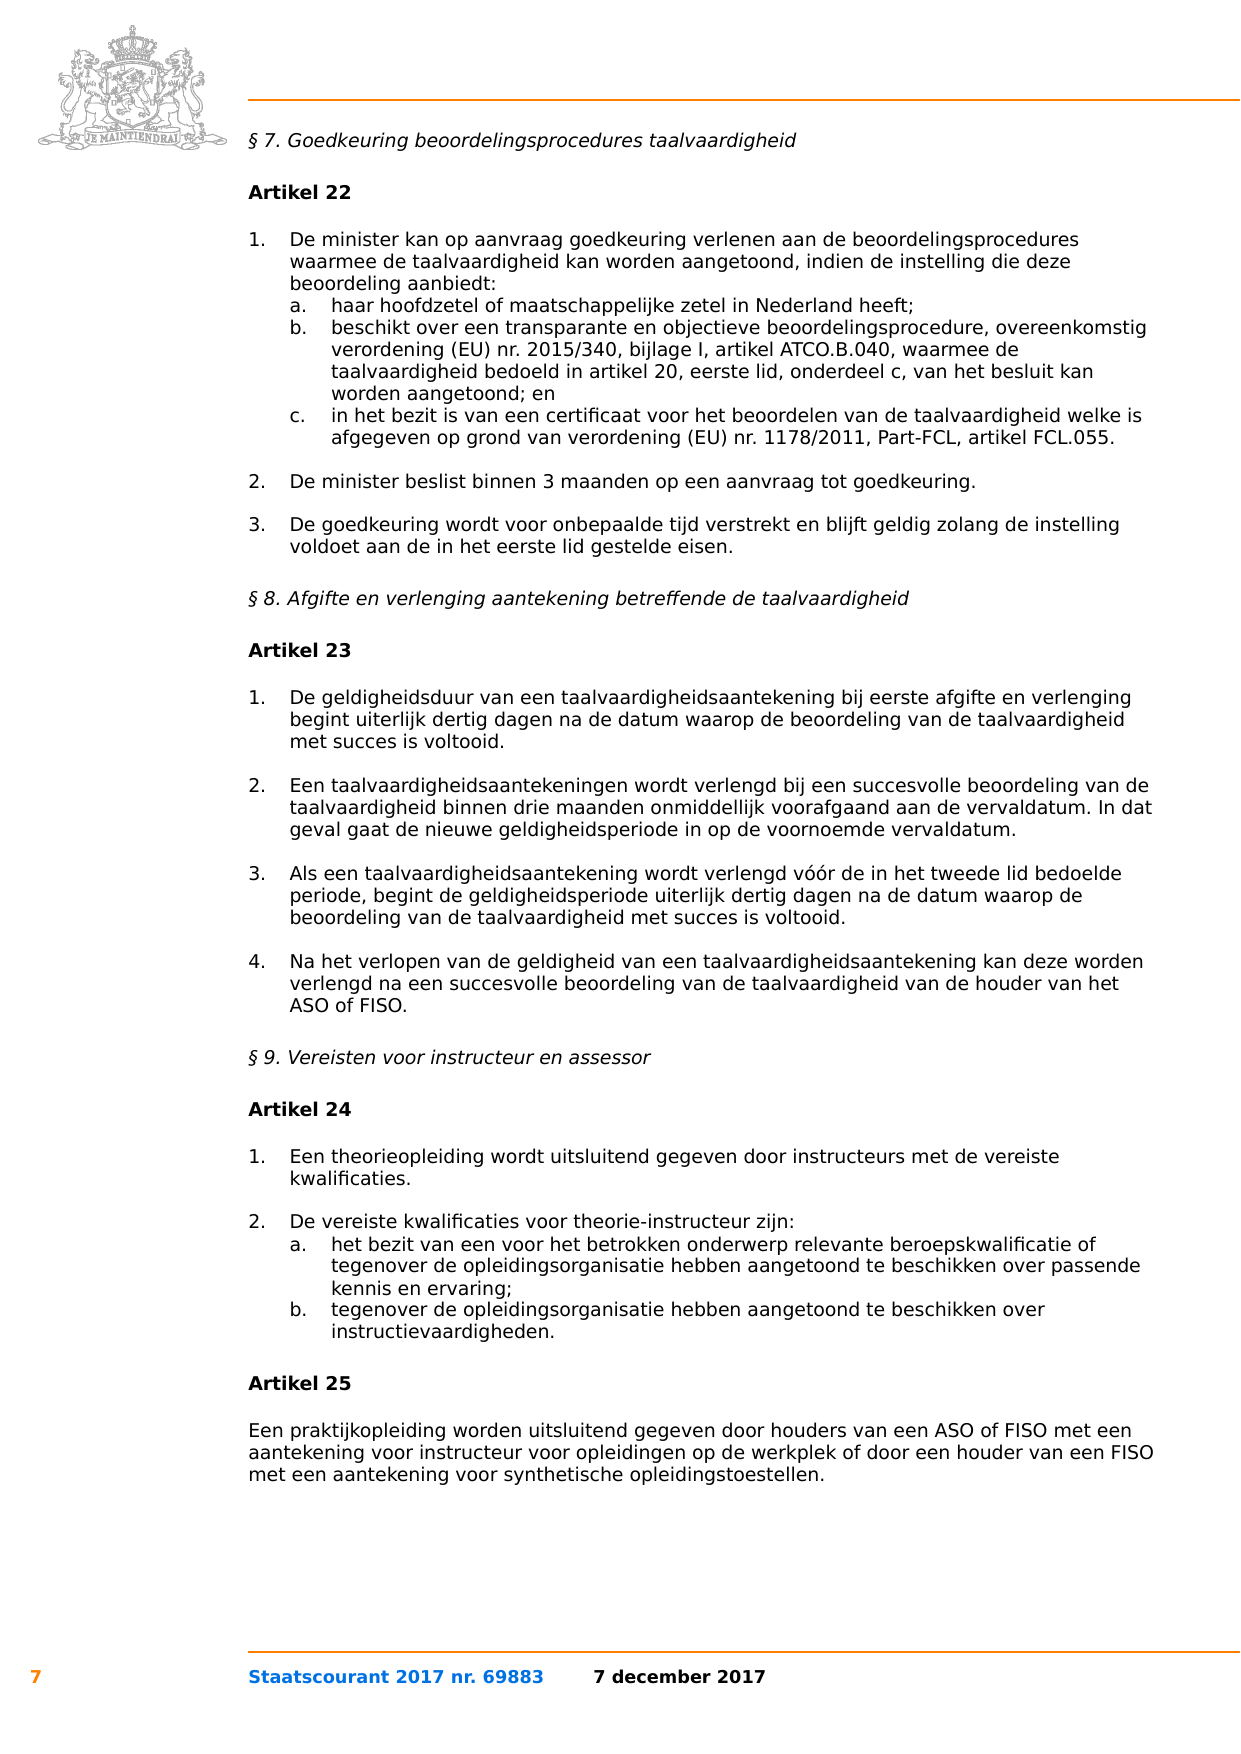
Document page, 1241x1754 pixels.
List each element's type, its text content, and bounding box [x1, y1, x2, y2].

text Een praktijkopleiding worden uitsluitend gegeven door houders van een ASO of FISO met een aantekening voor instructeur voor opleidingen op de werkplek of door een houder van een FISO met een aantekening voor synthetische opleidingstoestellen. [248, 1420, 1163, 1486]
text 4. Na het verlopen van de geldigheid van een taalvaardigheidsaantekening kan deze worden verlengd na een succesvolle beoordeling van de taalvaardigheid van de houder van het ASO of FISO. [248, 951, 1163, 1017]
text a. haar hoofdzetel of maatschappelijke zetel in Nederland heeft; [289, 295, 1163, 317]
subtitle § 8. Afgifte en verlenging aantekening betreffende de taalvaardigheid [248, 588, 1163, 610]
text 1. De minister kan op aanvraag goedkeuring verlenen aan de beoordelingsprocedures waarmee de taalvaardigheid kan worden aangetoond, indien de instelling die deze beoordeling aanbiedt: [248, 229, 1163, 295]
subtitle Artikel 23 [248, 640, 1163, 662]
text 3. Als een taalvaardigheidsaantekening wordt verlengd vóór de in het tweede lid bedoelde periode, begint de geldigheidsperiode uiterlijk dertig dagen na de datum waarop de beoordeling van de taalvaardigheid met succes is voltooid. [248, 863, 1163, 929]
subtitle § 9. Vereisten voor instructeur en assessor [248, 1047, 1163, 1069]
text 3. De goedkeuring wordt voor onbepaalde tijd verstrekt en blijft geldig zolang de instelling voldoet aan de in het eerste lid gestelde eisen. [248, 514, 1163, 558]
text a. het bezit van een voor het betrokken onderwerp relevante beroepskwalificatie of tegenover de opleidingsorganisatie hebben aangetoond te beschikken over passende kennis en ervaring; [289, 1233, 1163, 1299]
subtitle § 7. Goedkeuring beoordelingsprocedures taalvaardigheid [248, 130, 1163, 152]
subtitle Artikel 24 [248, 1099, 1163, 1121]
text 1. Een theorieopleiding wordt uitsluitend gegeven door instructeurs met de vereiste kwalificaties. [248, 1146, 1163, 1189]
text 2. De vereiste kwalificaties voor theorie-instructeur zijn: [248, 1211, 1163, 1233]
text 2. Een taalvaardigheidsaantekeningen wordt verlengd bij een succesvolle beoordeling van de taalvaardigheid binnen drie maanden onmiddellijk voorafgaand aan de vervaldatum. In dat geval gaat de nieuwe geldigheidsperiode in op de voornoemde vervaldatum. [248, 775, 1163, 841]
text b. tegenover de opleidingsorganisatie hebben aangetoond te beschikken over instructievaardigheden. [289, 1299, 1163, 1343]
subtitle Artikel 25 [248, 1373, 1163, 1395]
subtitle Artikel 22 [248, 182, 1163, 204]
text 1. De geldigheidsduur van een taalvaardigheidsaantekening bij eerste afgifte en verlenging begint uiterlijk dertig dagen na de datum waarop de beoordeling van de taalvaardigheid met succes is voltooid. [248, 687, 1163, 753]
text 2. De minister beslist binnen 3 maanden op een aanvraag tot goedkeuring. [248, 471, 1163, 492]
text c. in het bezit is van een certificaat voor het beoordelen van de taalvaardigheid welke is afgegeven op grond van verordening (EU) nr. 1178/2011, Part-FCL, artikel FCL.055. [289, 405, 1163, 449]
picture [38, 25, 227, 150]
text b. beschikt over een transparante en objectieve beoordelingsprocedure, overeenkomstig verordening (EU) nr. 2015/340, bijlage I, artikel ATCO.B.040, waarmee de taalvaardigheid bedoeld in artikel 20, eerste lid, onderdeel c, van het besluit kan worden aangetoond; en [289, 317, 1163, 405]
